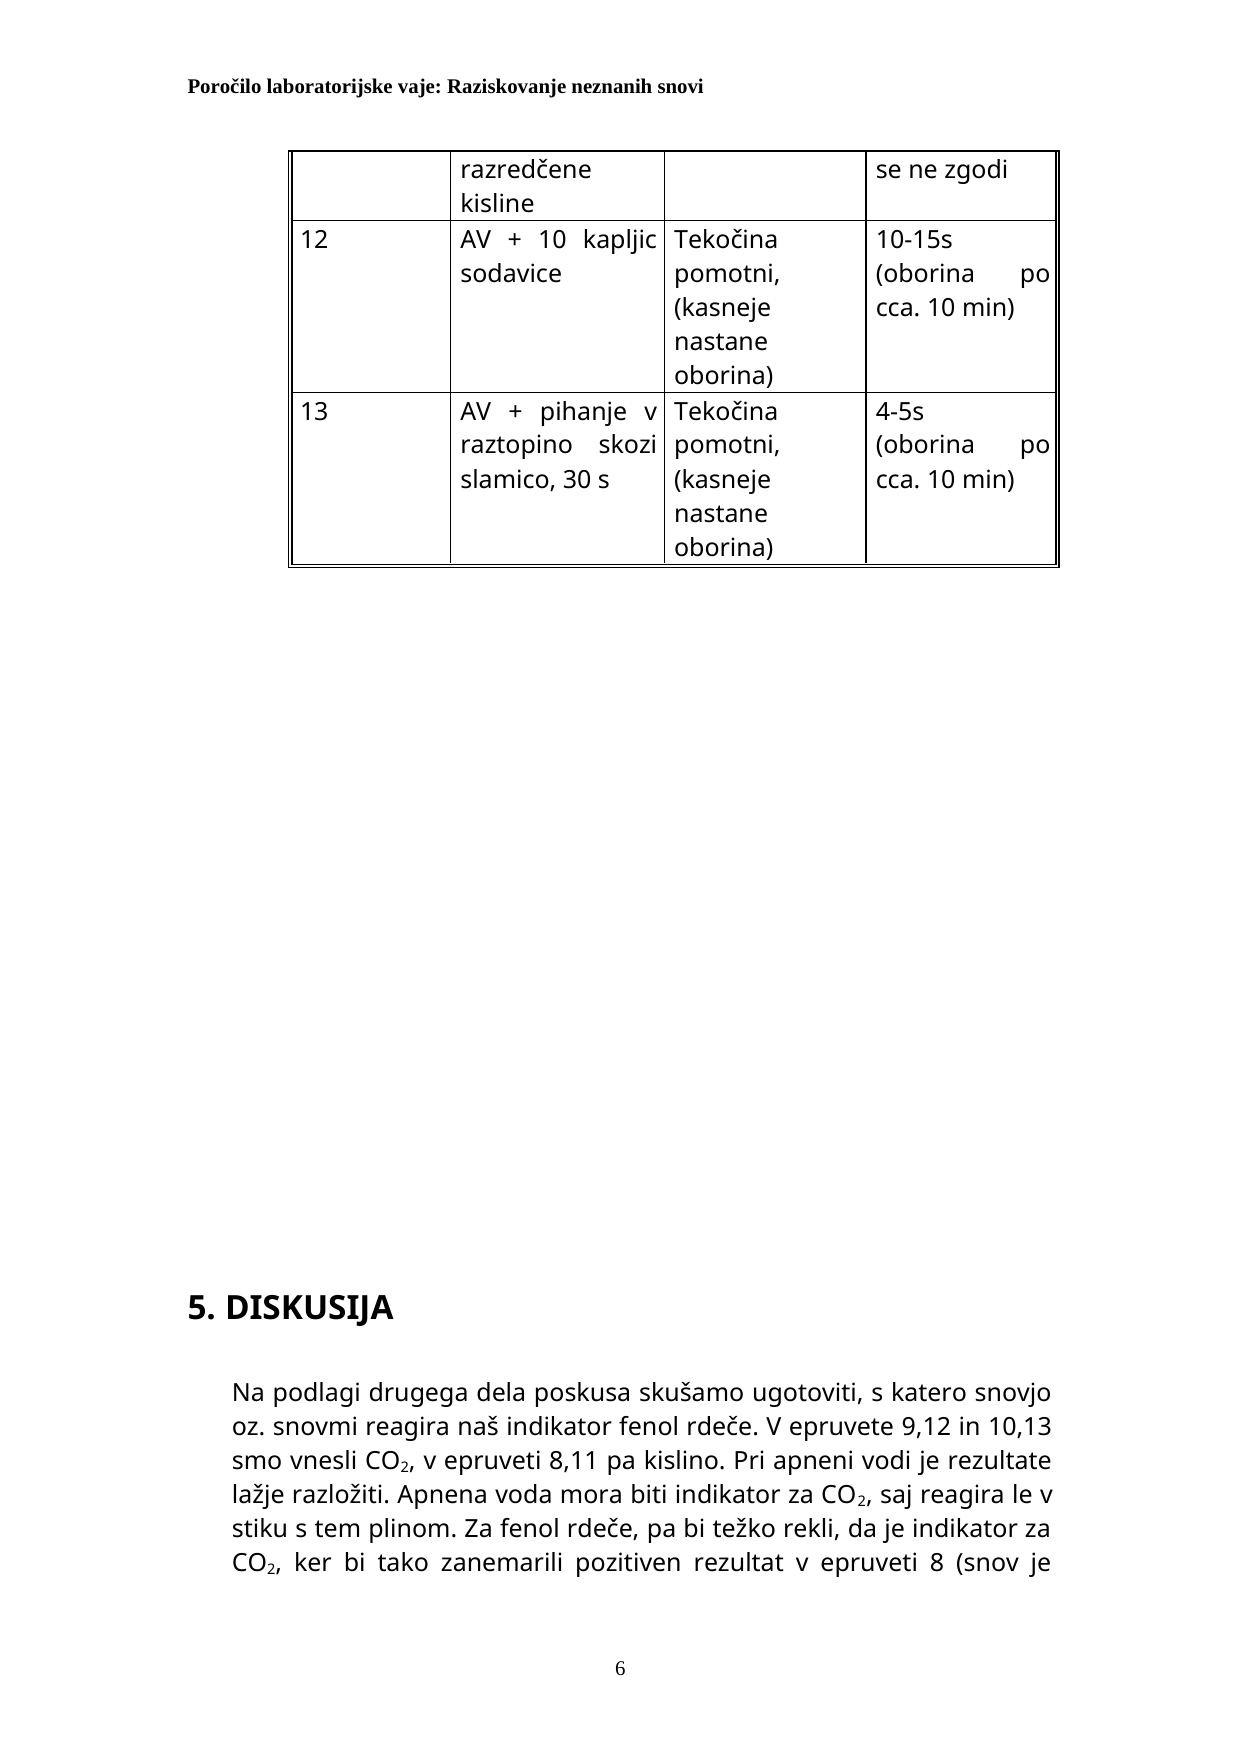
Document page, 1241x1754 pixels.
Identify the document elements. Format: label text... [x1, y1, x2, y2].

table_cell 10-15s (oborina po cca. 10 min) [867, 221, 1055, 392]
table_cell se ne zgodi [867, 152, 1055, 220]
table_cell [665, 152, 865, 220]
table_cell AV + 10 kapljic sodavice [451, 221, 664, 392]
table_cell razredčene kisline [451, 152, 664, 220]
list DISKUSIJA [187, 1283, 1053, 1329]
table_cell 13 [293, 393, 450, 563]
table_cell [293, 152, 450, 220]
table_cell AV + pihanje v raztopino skozi slamico, 30 s [451, 393, 664, 563]
table_cell 12 [293, 221, 450, 392]
table_cell Tekočina pomotni, (kasneje nastane oborina) [665, 221, 865, 392]
table_cell 4-5s (oborina po cca. 10 min) [867, 393, 1055, 563]
text Na podlagi drugega dela poskusa skušamo ugotoviti, s katero snovjo oz. snovmi reagira naš indikator fenol rdeče. V epruvete 9,12 in 10,13 smo vnesli CO2, v epruveti 8,11 pa kislino. Pri apneni vodi je rezultate lažje razložiti. Apnena voda mora biti indikator za CO2, saj reagira le v stiku s tem plinom. Za fenol rdeče, pa bi težko rekli, da je indikator za CO2, ker bi tako zanemarili pozitiven rezultat v epruveti 8 (snov je [232, 1374, 1053, 1579]
table_cell Tekočina pomotni, (kasneje nastane oborina) [665, 393, 865, 563]
